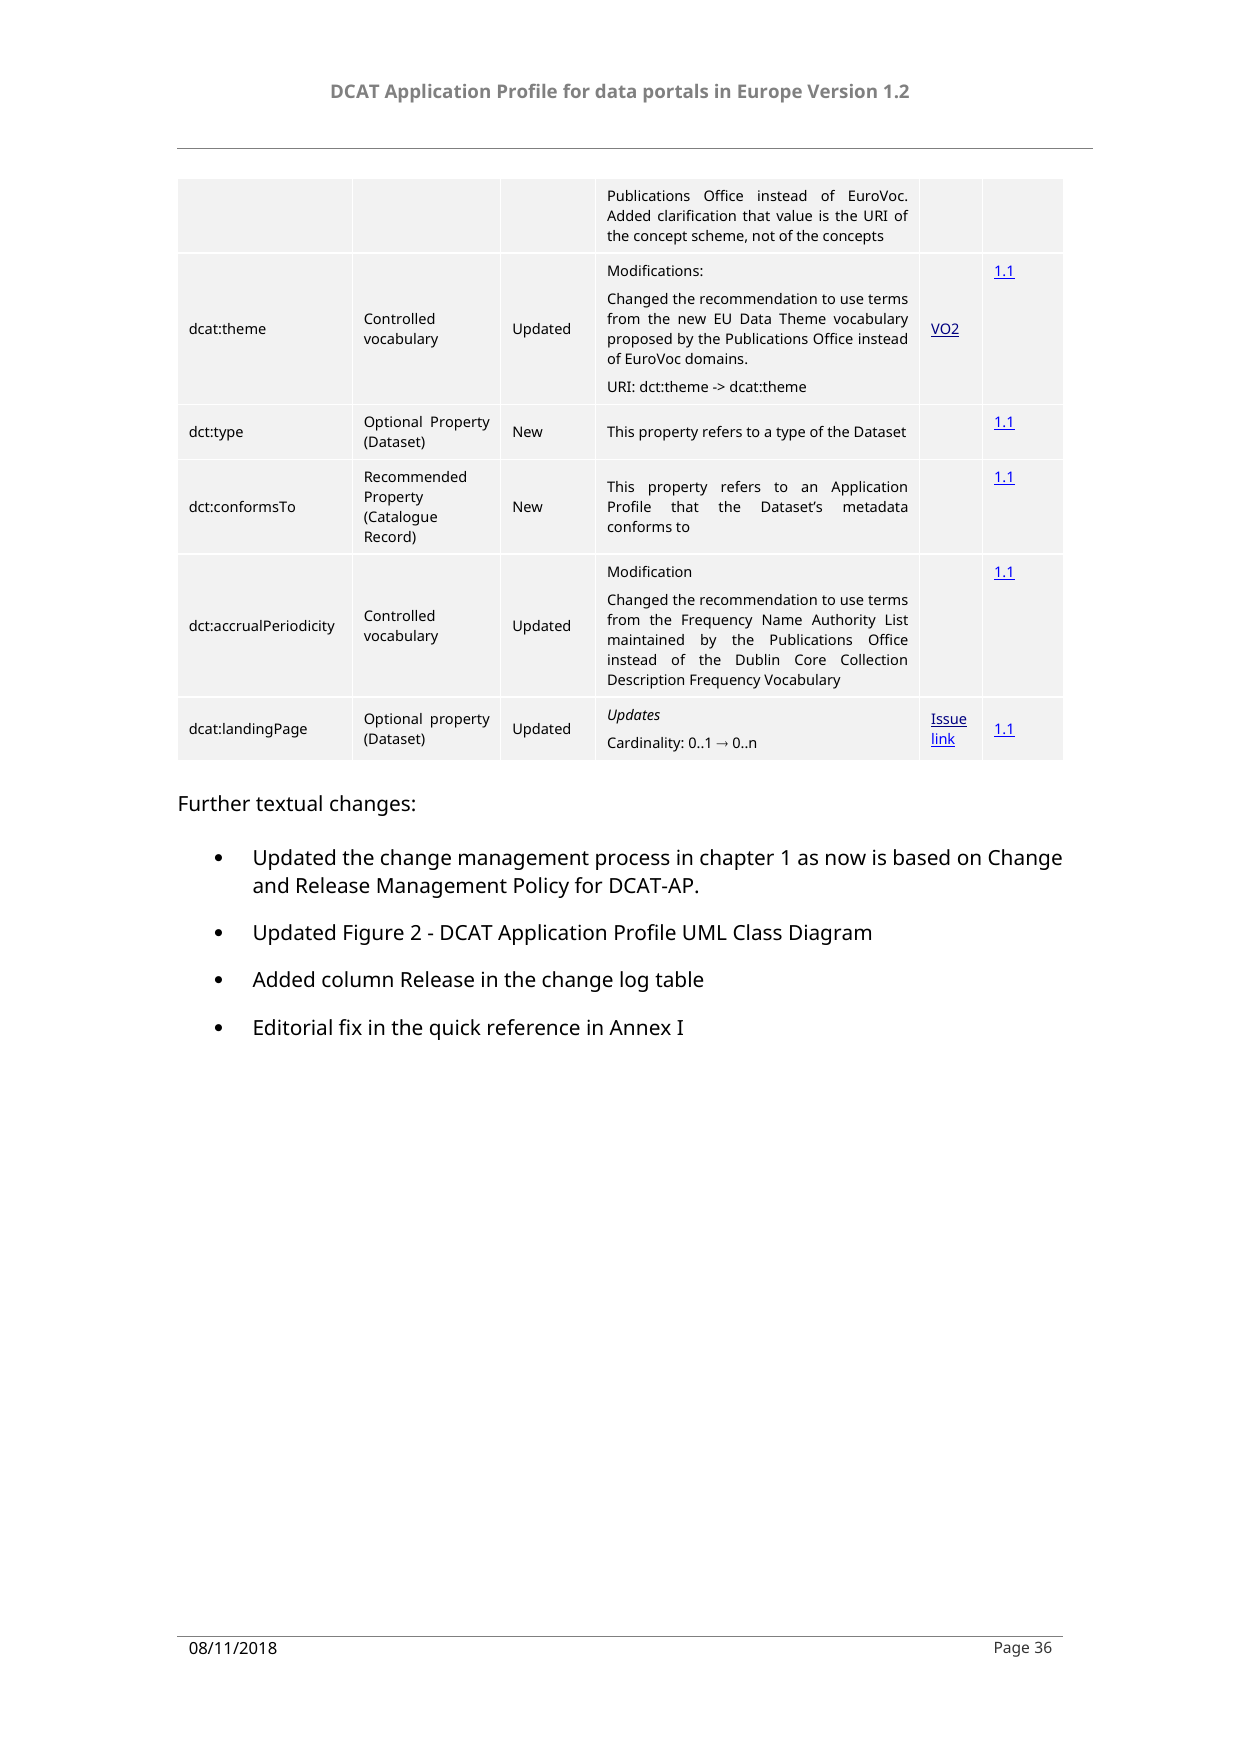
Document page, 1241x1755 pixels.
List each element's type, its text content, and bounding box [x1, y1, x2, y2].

table_cell Issue link [920, 698, 982, 760]
table_cell 1.1 [983, 698, 1063, 760]
table_cell [353, 179, 500, 252]
list Updated Figure 2 - DCAT Application Profile UML Class Diagram [215, 918, 1063, 947]
table_cell [920, 555, 982, 696]
table_cell [920, 460, 982, 553]
table_cell dct:type [178, 405, 352, 459]
table_cell [920, 179, 982, 252]
table_cell 1.1 [983, 254, 1063, 404]
table_cell [501, 179, 595, 252]
table_cell Recommended Property (Catalogue Record) [353, 460, 500, 553]
list Updated the change management process in chapter 1 as now is based on Change and Release Management Policy for DCAT-AP. [215, 843, 1063, 899]
table_cell Controlled vocabulary [353, 555, 500, 696]
table_cell dcat:landingPage [178, 698, 352, 760]
table_cell Updated [501, 254, 595, 404]
text Further textual changes: [177, 789, 1063, 818]
table_cell 1.1 [983, 460, 1063, 553]
table_cell Updated [501, 698, 595, 760]
table_cell New [501, 405, 595, 459]
table_cell [920, 405, 982, 459]
table_cell Optional Property (Dataset) [353, 405, 500, 459]
table_cell [178, 179, 352, 252]
table_cell This property refers to a type of the Dataset [596, 405, 919, 459]
table_cell New [501, 460, 595, 553]
table_cell VO2 [920, 254, 982, 404]
table_cell 1.1 [983, 405, 1063, 459]
table_cell Modifications: Changed the recommendation to use terms from the new EU Data Theme vocabulary proposed by the Publications Office instead of EuroVoc domains. URI: dct:theme -> dcat:theme [596, 254, 919, 404]
table_cell dcat:theme [178, 254, 352, 404]
table_cell Modification Changed the recommendation to use terms from the Frequency Name Authority List maintained by the Publications Office instead of the Dublin Core Collection Description Frequency Vocabulary [596, 555, 919, 696]
list Added column Release in the change log table [215, 966, 1063, 994]
table_cell Controlled vocabulary [353, 254, 500, 404]
table_cell 1.1 [983, 555, 1063, 696]
list Editorial fix in the quick reference in Annex I [215, 1013, 1063, 1041]
table_cell Publications Office instead of EuroVoc. Added clarification that value is the URI of the concept scheme, not of the concepts [596, 179, 919, 252]
table_cell This property refers to an Application Profile that the Dataset’s metadata conforms to [596, 460, 919, 553]
table_cell dct:accrualPeriodicity [178, 555, 352, 696]
table_cell Updates Cardinality: 0..1  0..n [596, 698, 919, 760]
table_cell Updated [501, 555, 595, 696]
table_cell [983, 179, 1063, 252]
table_cell Optional property (Dataset) [353, 698, 500, 760]
table_cell dct:conformsTo [178, 460, 352, 553]
